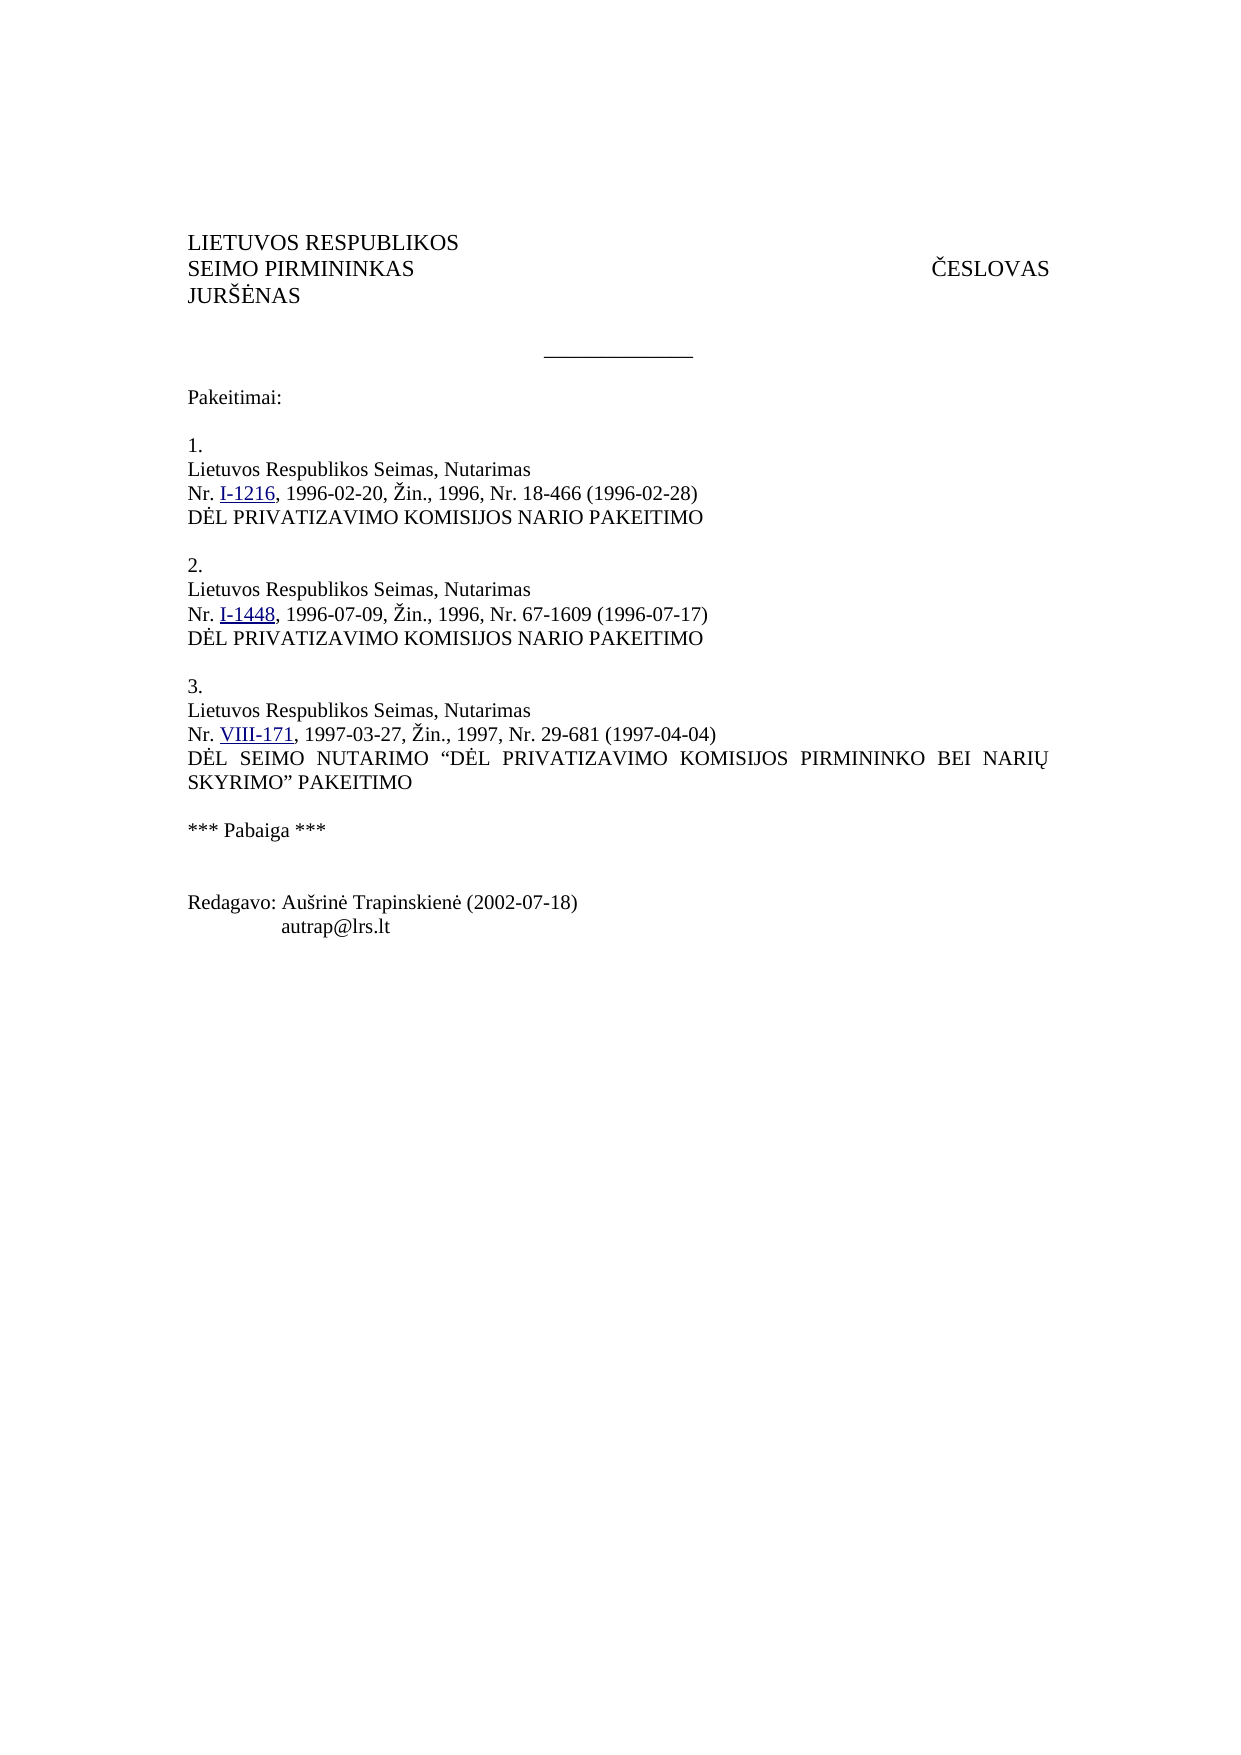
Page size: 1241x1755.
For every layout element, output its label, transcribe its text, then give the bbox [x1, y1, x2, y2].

text Nr. I-1448, 1996-07-09, Žin., 1996, Nr. 67-1609 (1996-07-17) [187, 601, 1050, 626]
text SEIMO PIRMININKAS ČESLOVAS JURŠĖNAS [187, 255, 1050, 308]
text Nr. VIII-171, 1997-03-27, Žin., 1997, Nr. 29-681 (1997-04-04) [187, 722, 1050, 746]
text Lietuvos Respublikos Seimas, Nutarimas [187, 457, 1050, 481]
text *** Pabaiga *** [187, 818, 1050, 842]
text Nr. I-1216, 1996-02-20, Žin., 1996, Nr. 18-466 (1996-02-28) [187, 481, 1050, 505]
text 3. [187, 674, 1050, 698]
text 1. [187, 433, 1050, 457]
text LIETUVOS RESPUBLIKOS [187, 229, 1050, 255]
text Redagavo: Aušrinė Trapinskienė (2002-07-18) [187, 890, 1050, 914]
text DĖL PRIVATIZAVIMO KOMISIJOS NARIO PAKEITIMO [187, 626, 1050, 649]
text autrap@lrs.lt [187, 914, 1050, 938]
text 2. [187, 553, 1050, 577]
text Lietuvos Respublikos Seimas, Nutarimas [187, 698, 1050, 722]
text DĖL PRIVATIZAVIMO KOMISIJOS NARIO PAKEITIMO [187, 505, 1050, 529]
text DĖL SEIMO NUTARIMO “DĖL PRIVATIZAVIMO KOMISIJOS PIRMININKO BEI NARIŲ SKYRIMO” PAKEITIMO [187, 746, 1050, 794]
text Lietuvos Respublikos Seimas, Nutarimas [187, 577, 1050, 601]
text Pakeitimai: [187, 385, 1050, 409]
text _____________ [187, 334, 1050, 361]
